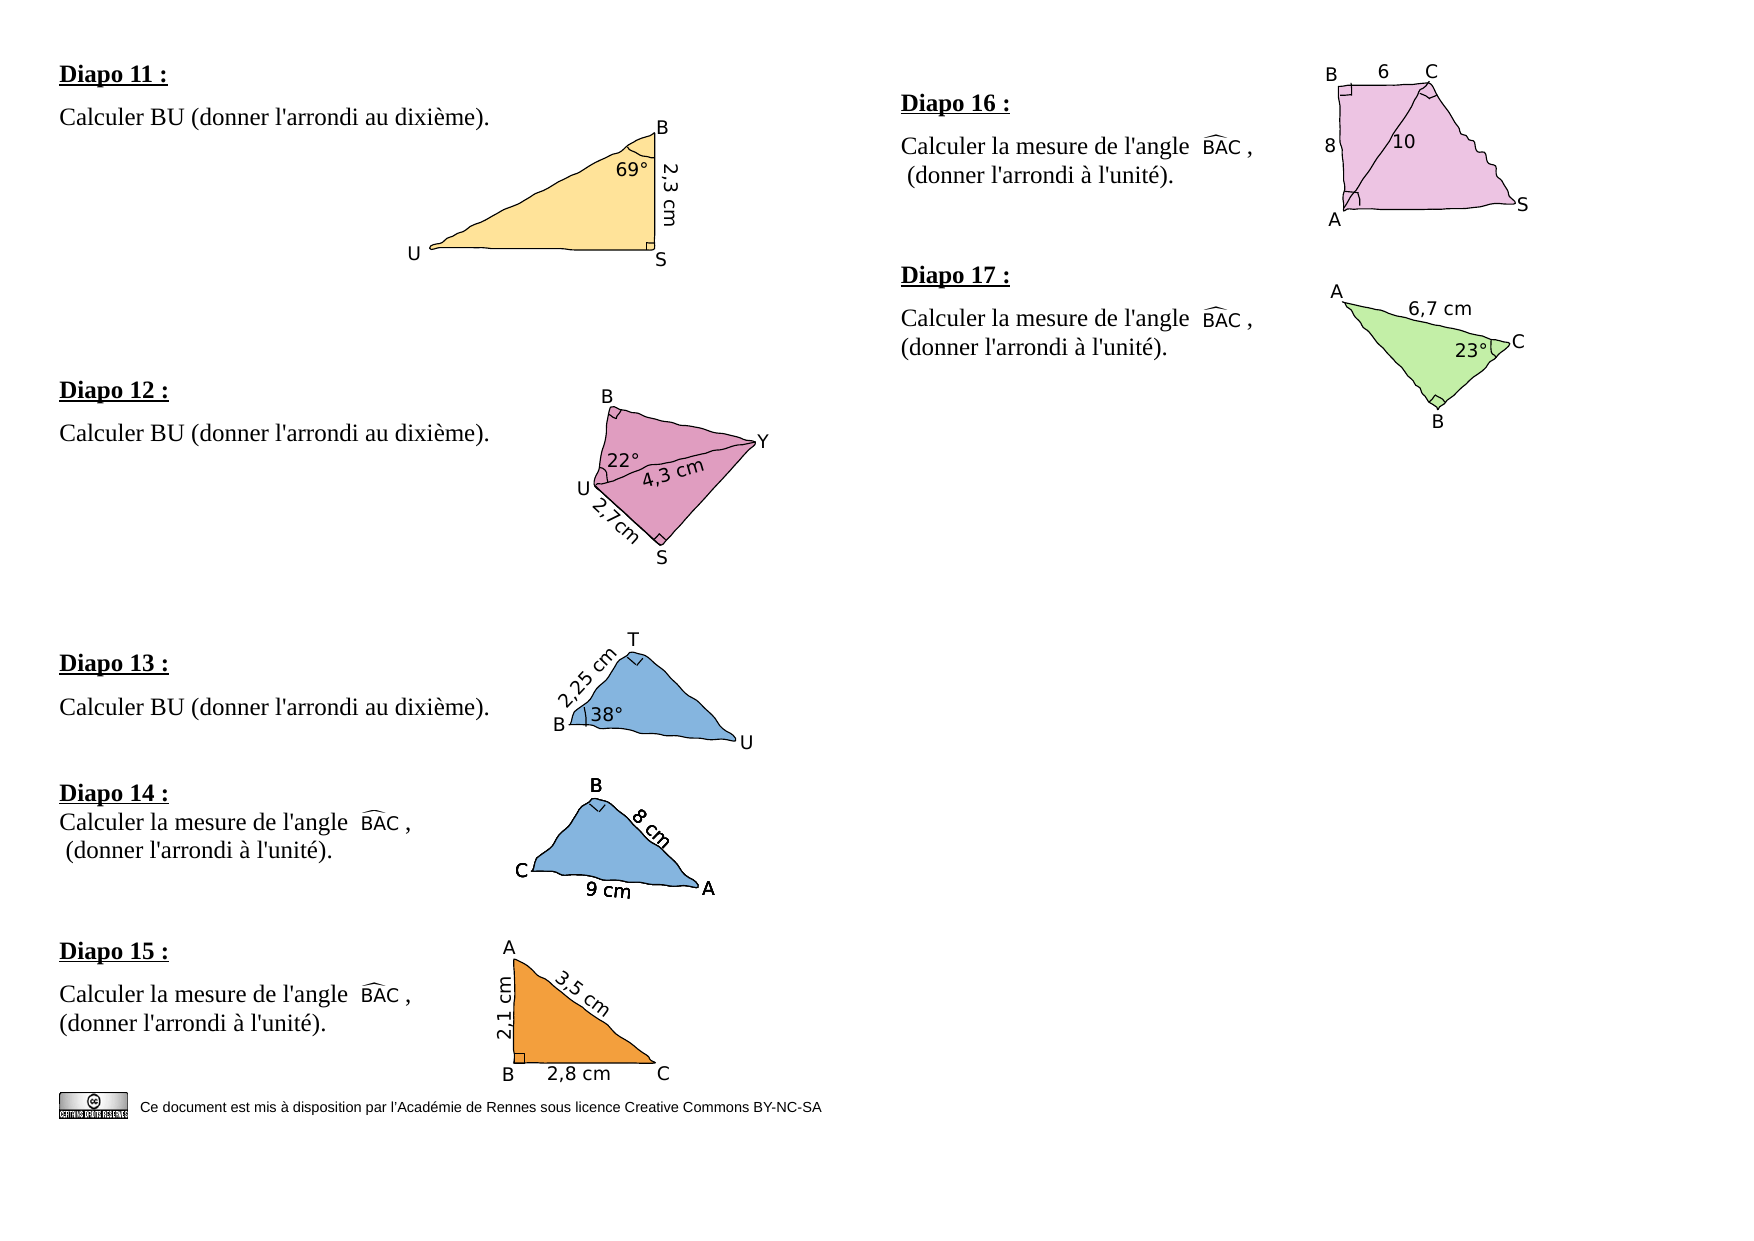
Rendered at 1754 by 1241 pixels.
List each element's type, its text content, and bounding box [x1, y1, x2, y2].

list (donner l'arrondi à l'unité). [59, 835, 557, 864]
list Calculer la mesure de l'angle , [548, 979, 853, 1008]
text Diapo 14 : [59, 778, 853, 807]
list (donner l'arrondi à l'unité). [901, 160, 1344, 188]
list Calculer la mesure de l'angle , [901, 131, 1342, 160]
list Calculer BU (donner l'arrondi au dixième). [59, 418, 606, 447]
text Diapo 17 : [901, 260, 1695, 289]
list Calculer la mesure de l'angle , [901, 303, 1367, 332]
list [1488, 160, 1695, 188]
list (donner l'arrondi à l'unité). [586, 1008, 853, 1037]
picture [59, 1092, 128, 1119]
text [1435, 88, 1695, 117]
list Calculer la mesure de l'angle , [1354, 303, 1695, 332]
list Calculer la mesure de l'angle , [59, 979, 514, 1008]
text Diapo 12 : [59, 375, 853, 404]
list [1461, 131, 1695, 160]
text Calculer BU (donner l'arrondi au dixième). [59, 692, 593, 720]
list (donner l'arrondi à l'unité). [1471, 332, 1695, 361]
text Diapo 16 : [901, 88, 1339, 117]
list (donner l'arrondi à l'unité). [59, 1008, 513, 1037]
list Calculer la mesure de l'angle , [59, 807, 579, 835]
text [686, 692, 853, 720]
list Calculer BU (donner l'arrondi au dixième). [59, 102, 853, 131]
list Calculer BU (donner l'arrondi au dixième). [658, 418, 853, 447]
text Diapo 11 : [59, 59, 853, 88]
text Diapo 15 : [59, 936, 853, 965]
list [663, 835, 853, 864]
list Calculer la mesure de l'angle , [616, 807, 853, 835]
list (donner l'arrondi à l'unité). [901, 332, 1393, 361]
text Diapo 13 : [59, 648, 853, 677]
